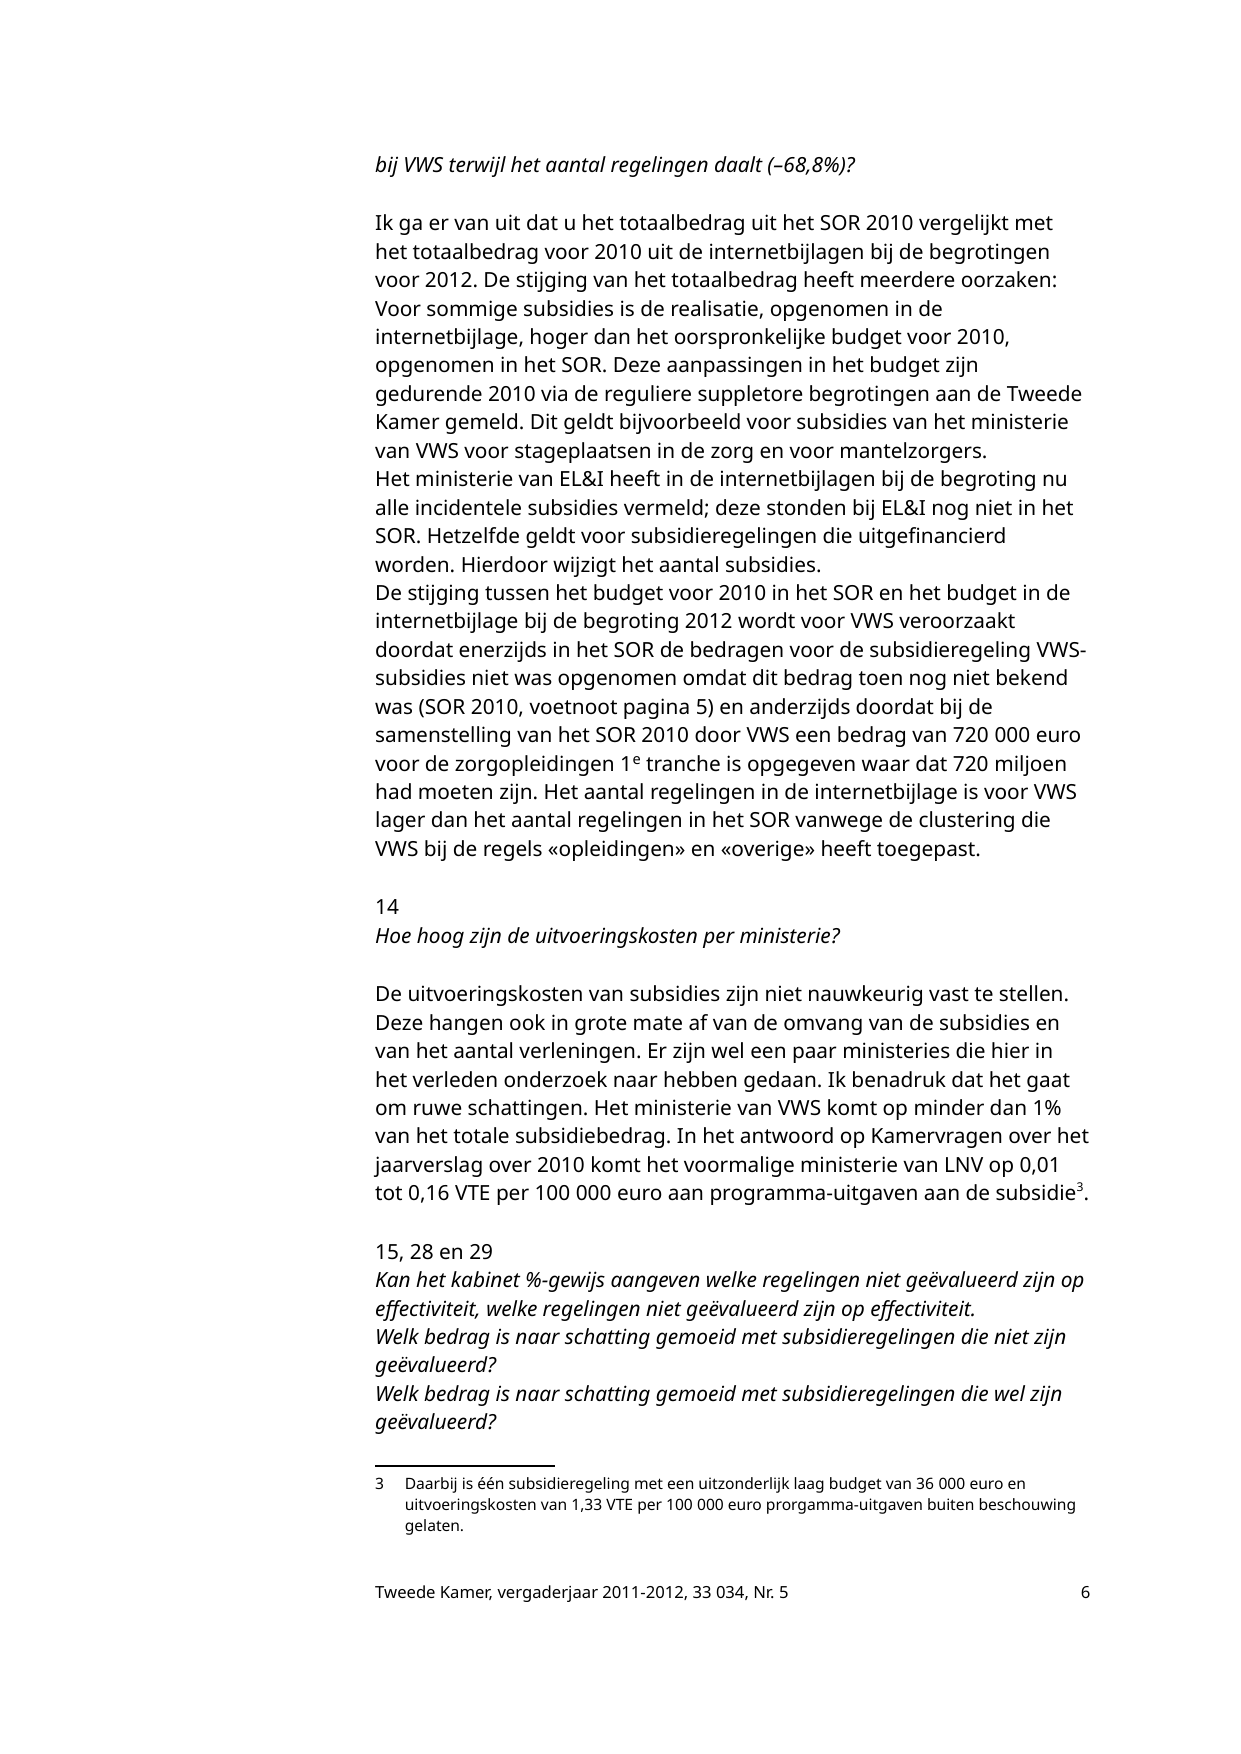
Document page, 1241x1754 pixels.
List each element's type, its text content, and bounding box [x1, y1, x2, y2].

text Kan het kabinet %-gewijs aangeven welke regelingen niet geëvalueerd zijn op effectiviteit, welke regelingen niet geëvalueerd zijn op effectiviteit. [375, 1265, 1090, 1322]
text Daarbij is één subsidieregeling met een uitzonderlijk laag budget van 36 000 euro en uitvoeringskosten van 1,33 VTE per 100 000 euro prorgamma-uitgaven buiten beschouwing gelaten. [375, 1451, 1090, 1536]
text De stijging tussen het budget voor 2010 in het SOR en het budget in de internetbijlage bij de begroting 2012 wordt voor VWS veroorzaakt doordat enerzijds in het SOR de bedragen voor de subsidieregeling VWS-subsidies niet was opgenomen omdat dit bedrag toen nog niet bekend was (SOR 2010, voetnoot pagina 5) en anderzijds doordat bij de samenstelling van het SOR 2010 door VWS een bedrag van 720 000 euro voor de zorgopleidingen 1e tranche is opgegeven waar dat 720 miljoen had moeten zijn. Het aantal regelingen in de internetbijlage is voor VWS lager dan het aantal regelingen in het SOR vanwege de clustering die VWS bij de regels «opleidingen» en «overige» heeft toegepast. [375, 578, 1090, 862]
text bij VWS terwijl het aantal regelingen daalt (–68,8%)? [375, 150, 1090, 178]
text Hoe hoog zijn de uitvoeringskosten per ministerie? [375, 921, 1090, 949]
text Het ministerie van EL&I heeft in de internetbijlagen bij de begroting nu alle incidentele subsidies vermeld; deze stonden bij EL&I nog niet in het SOR. Hetzelfde geldt voor subsidieregelingen die uitgefinancierd worden. Hierdoor wijzigt het aantal subsidies. [375, 464, 1090, 578]
text Voor sommige subsidies is de realisatie, opgenomen in de internetbijlage, hoger dan het oorspronkelijke budget voor 2010, opgenomen in het SOR. Deze aanpassingen in het budget zijn gedurende 2010 via de reguliere suppletore begrotingen aan de Tweede Kamer gemeld. Dit geldt bijvoorbeeld voor subsidies van het ministerie van VWS voor stageplaatsen in de zorg en voor mantelzorgers. [375, 294, 1090, 464]
text 14 [375, 892, 1090, 921]
text De uitvoeringskosten van subsidies zijn niet nauwkeurig vast te stellen. Deze hangen ook in grote mate af van de omvang van de subsidies en van het aantal verleningen. Er zijn wel een paar ministeries die hier in het verleden onderzoek naar hebben gedaan. Ik benadruk dat het gaat om ruwe schattingen. Het ministerie van VWS komt op minder dan 1% van het totale subsidiebedrag. In het antwoord op Kamervragen over het jaarverslag over 2010 komt het voormalige ministerie van LNV op 0,01 tot 0,16 VTE per 100 000 euro aan programma-uitgaven aan de subsidie. [375, 979, 1090, 1207]
text Welk bedrag is naar schatting gemoeid met subsidieregelingen die wel zijn geëvalueerd? [375, 1379, 1090, 1436]
text Welk bedrag is naar schatting gemoeid met subsidieregelingen die niet zijn geëvalueerd? [375, 1322, 1090, 1379]
text 15, 28 en 29 [375, 1237, 1090, 1265]
text Ik ga er van uit dat u het totaalbedrag uit het SOR 2010 vergelijkt met het totaalbedrag voor 2010 uit de internetbijlagen bij de begrotingen voor 2012. De stijging van het totaalbedrag heeft meerdere oorzaken: [375, 208, 1090, 294]
